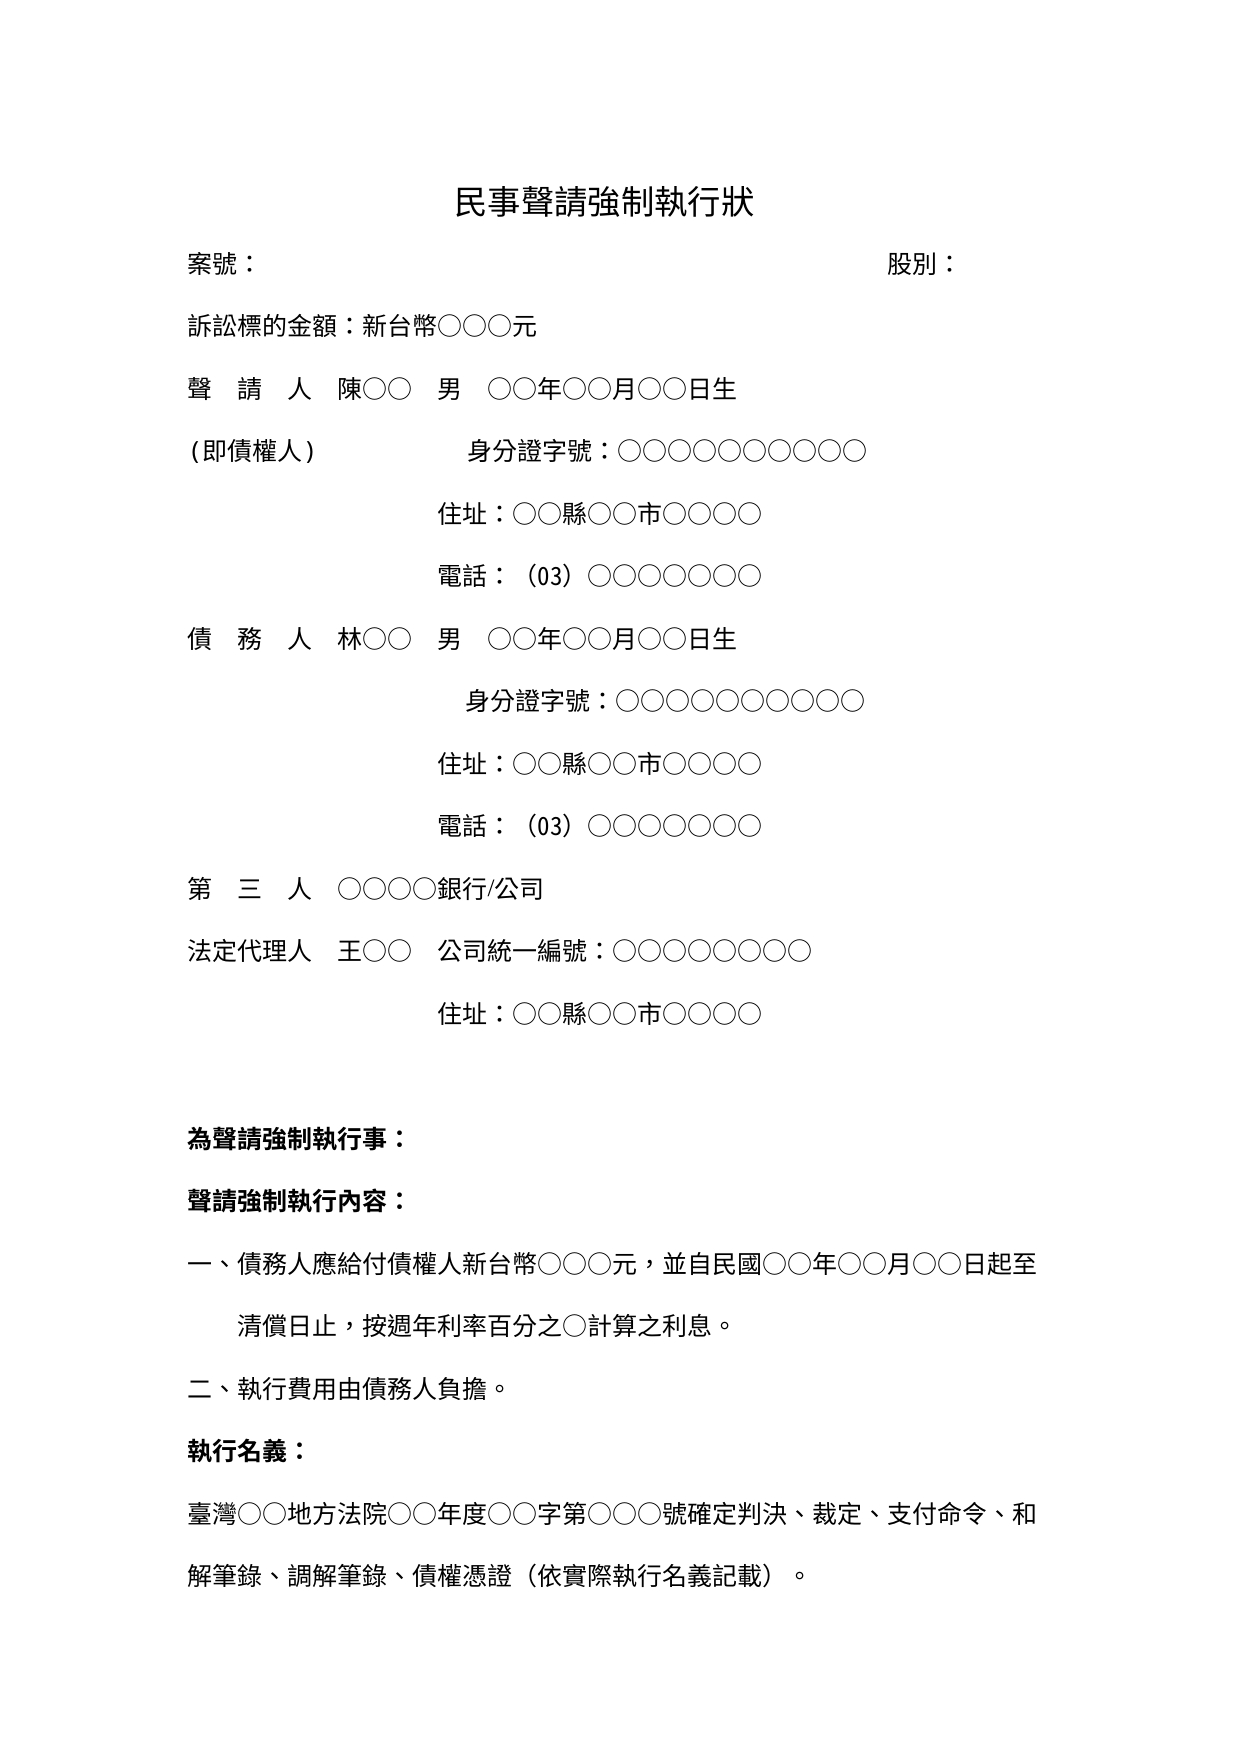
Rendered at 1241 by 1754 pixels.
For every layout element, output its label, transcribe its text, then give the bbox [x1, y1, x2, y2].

text 住址：○○縣○○市○○○○ [187, 721, 1053, 783]
text 債 務 人 林○○ 男 ○○年○○月○○日生 [187, 596, 1053, 658]
text 案號： 股別： [187, 221, 1053, 283]
text 住址：○○縣○○市○○○○ [187, 471, 1053, 533]
text 執行名義： [187, 1408, 1053, 1471]
text 電話：（03）○○○○○○○ [187, 533, 1053, 596]
text 身分證字號：○○○○○○○○○○ [187, 658, 1053, 721]
text (即債權人) 身分證字號：○○○○○○○○○○ [187, 408, 1053, 471]
text 一、債務人應給付債權人新台幣○○○元，並自民國○○年○○月○○日起至清償日止，按週年利率百分之○計算之利息。 [187, 1221, 1053, 1346]
text 法定代理人 王○○ 公司統一編號：○○○○○○○○ [187, 908, 1053, 971]
text 住址：○○縣○○市○○○○ [187, 971, 1053, 1033]
text 為聲請強制執行事： [187, 1096, 1053, 1158]
text 二、執行費用由債務人負擔。 [187, 1346, 1053, 1408]
text 第 三 人 ○○○○銀行/公司 [187, 846, 1053, 908]
text 民事聲請強制執行狀 [321, 158, 1053, 221]
text 臺灣○○地方法院○○年度○○字第○○○號確定判決、裁定、支付命令、和解筆錄、調解筆錄、債權憑證（依實際執行名義記載）。 [187, 1471, 1053, 1596]
text 電話：（03）○○○○○○○ [187, 783, 1053, 846]
text 聲請強制執行內容： [187, 1158, 1053, 1221]
text 訴訟標的金額：新台幣○○○元 [187, 283, 1053, 346]
text 聲 請 人 陳○○ 男 ○○年○○月○○日生 [187, 346, 1053, 408]
